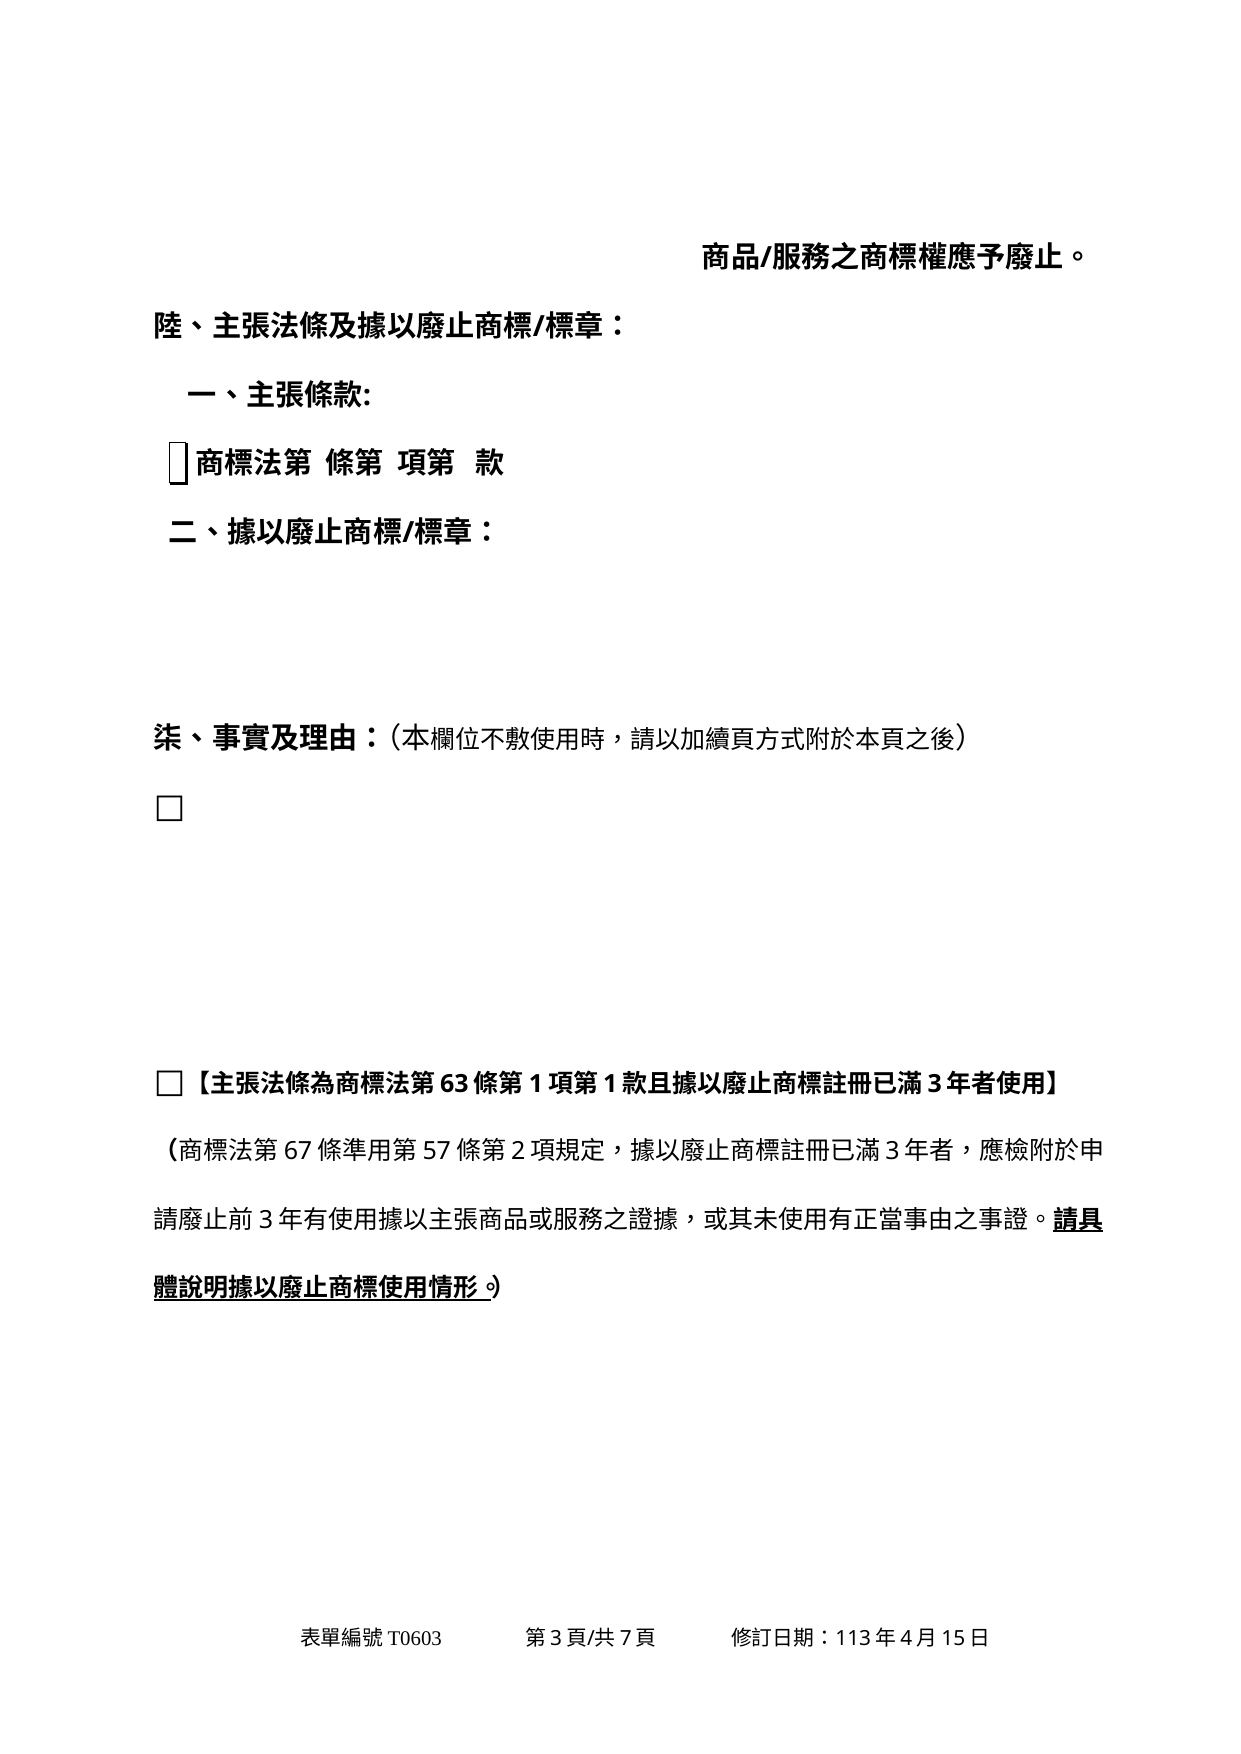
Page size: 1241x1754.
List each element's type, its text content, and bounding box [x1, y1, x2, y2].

text 柒、事實及理由：（本欄位不敷使用時，請以加續頁方式附於本頁之後） [153, 702, 1113, 770]
text 商標法第 條第 項第 款 [153, 427, 1113, 495]
text □【主張法條為商標法第63條第1項第1款且據以廢止商標註冊已滿3年者使用】 [153, 1045, 1113, 1114]
text □ [153, 770, 1113, 839]
text 商品/服務之商標權應予廢止。 [233, 220, 1113, 289]
text （商標法第67條準用第57條第2項規定，據以廢止商標註冊已滿3年者，應檢附於申請廢止前3年有使用據以主張商品或服務之證據，或其未使用有正當事由之事證。請具體說明據以廢止商標使用情形。） [153, 1114, 1113, 1320]
text 一、主張條款: [188, 358, 1113, 427]
text 二、據以廢止商標/標章： [153, 495, 1113, 564]
text 陸、主張法條及據以廢止商標/標章： [153, 289, 1113, 358]
